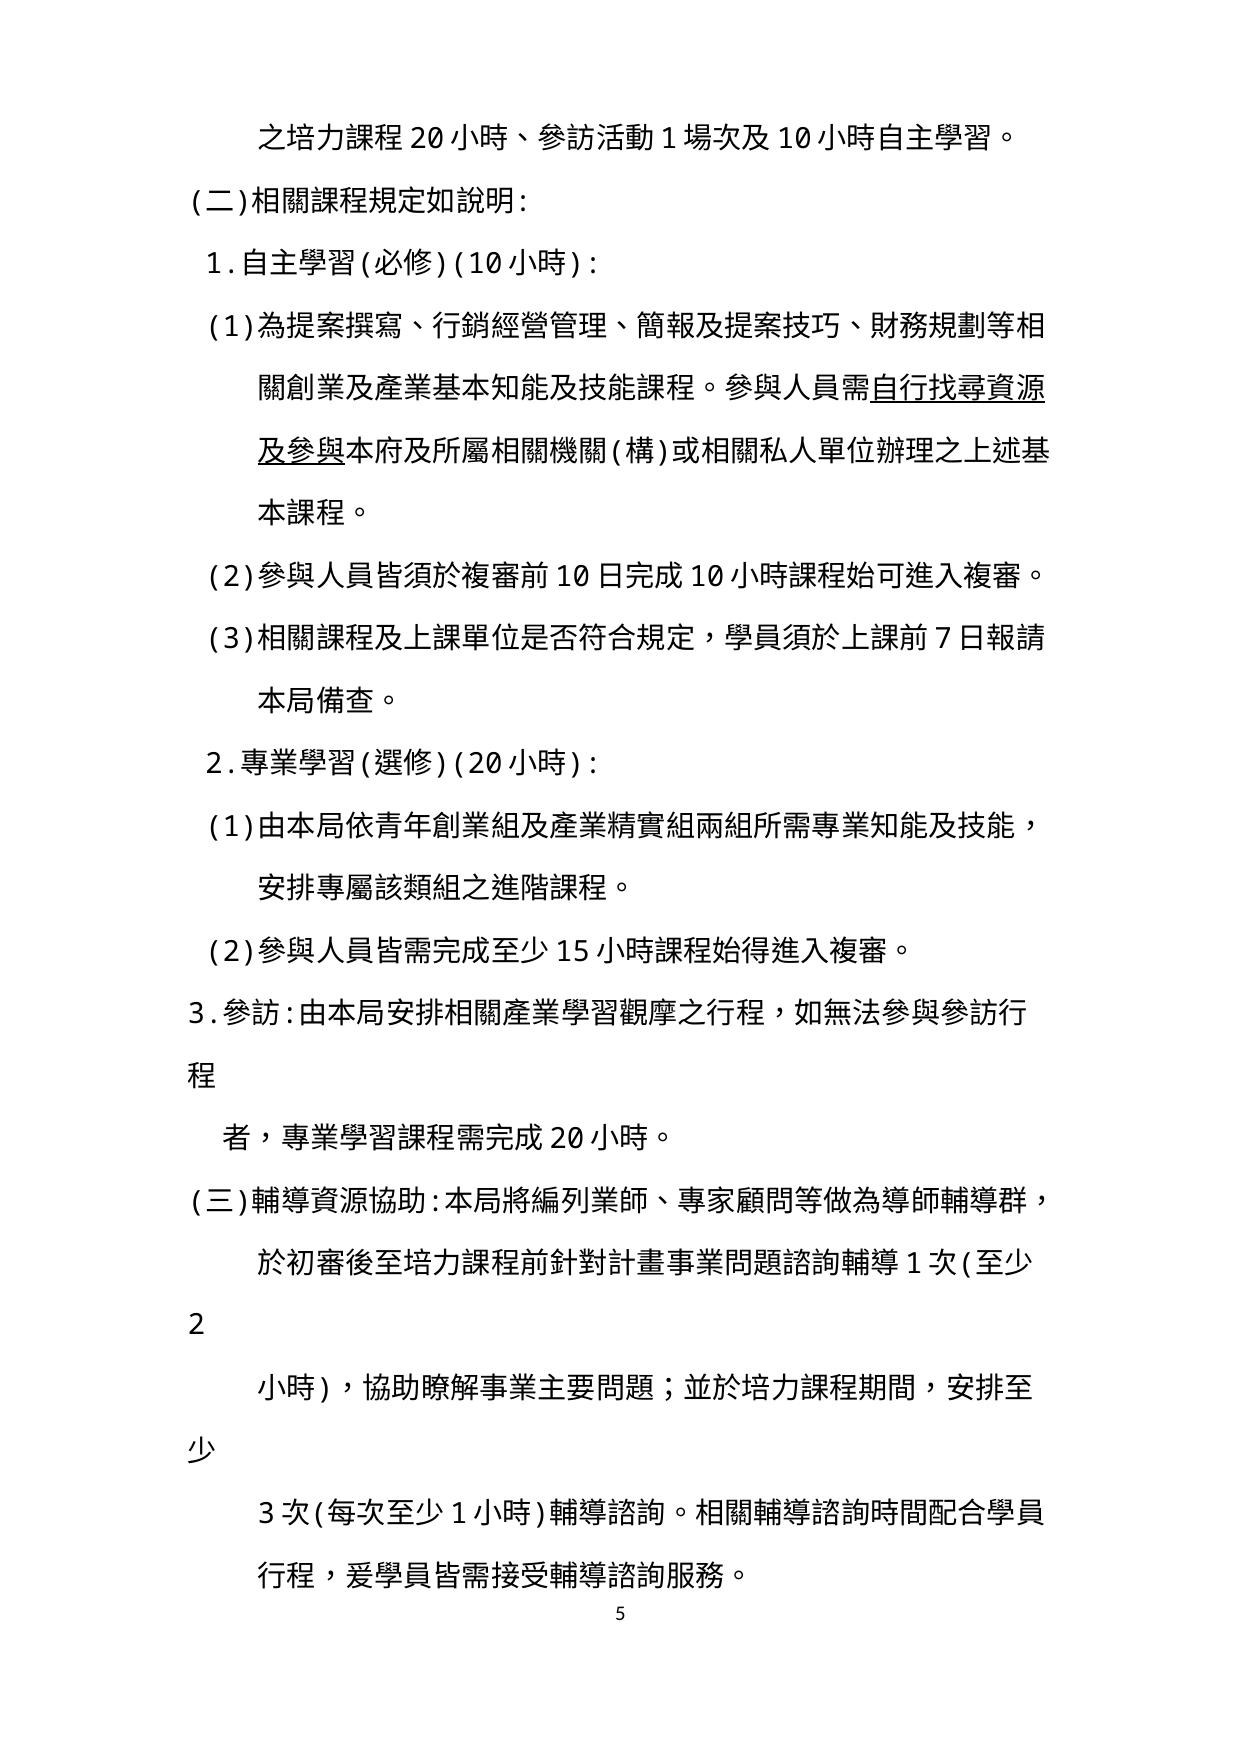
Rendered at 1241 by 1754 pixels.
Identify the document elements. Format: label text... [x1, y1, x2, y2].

text 小時)，協助瞭解事業主要問題；並於培力課程期間，安排至少 [187, 1344, 1053, 1469]
text 關創業及產業基本知能及技能課程。參與人員需自行找尋資源 [187, 344, 1053, 407]
text 於初審後至培力課程前針對計畫事業問題諮詢輔導1次(至少2 [187, 1219, 1053, 1344]
text (三)輔導資源協助:本局將編列業師、專家顧問等做為導師輔導群， [187, 1157, 1053, 1219]
text 者，專業學習課程需完成20小時。 [187, 1094, 1053, 1157]
text 2.專業學習(選修)(20小時): [187, 719, 1053, 782]
text 及參與本府及所屬相關機關(構)或相關私人單位辦理之上述基 [187, 407, 1053, 469]
text (2)參與人員皆需完成至少15小時課程始得進入複審。 [187, 907, 1053, 969]
text 本課程。 [187, 469, 1053, 532]
text 本局備查。 [187, 657, 1053, 719]
text (二)相關課程規定如說明: [187, 157, 1053, 219]
text (2)參與人員皆須於複審前10日完成10小時課程始可進入複審。 [187, 532, 1053, 594]
text 之培力課程20小時、參訪活動1場次及10小時自主學習。 [187, 94, 1053, 157]
text 行程，爰學員皆需接受輔導諮詢服務。 [187, 1532, 1053, 1594]
text (1)為提案撰寫、行銷經營管理、簡報及提案技巧、財務規劃等相 [187, 282, 1053, 344]
text 3次(每次至少1小時)輔導諮詢。相關輔導諮詢時間配合學員 [187, 1469, 1053, 1532]
text (3)相關課程及上課單位是否符合規定，學員須於上課前7日報請 [187, 594, 1053, 657]
text 1.自主學習(必修)(10小時): [187, 219, 1053, 282]
text (1)由本局依青年創業組及產業精實組兩組所需專業知能及技能， [187, 782, 1053, 844]
text 安排專屬該類組之進階課程。 [187, 844, 1053, 907]
text 3.參訪:由本局安排相關產業學習觀摩之行程，如無法參與參訪行程 [187, 969, 1053, 1094]
